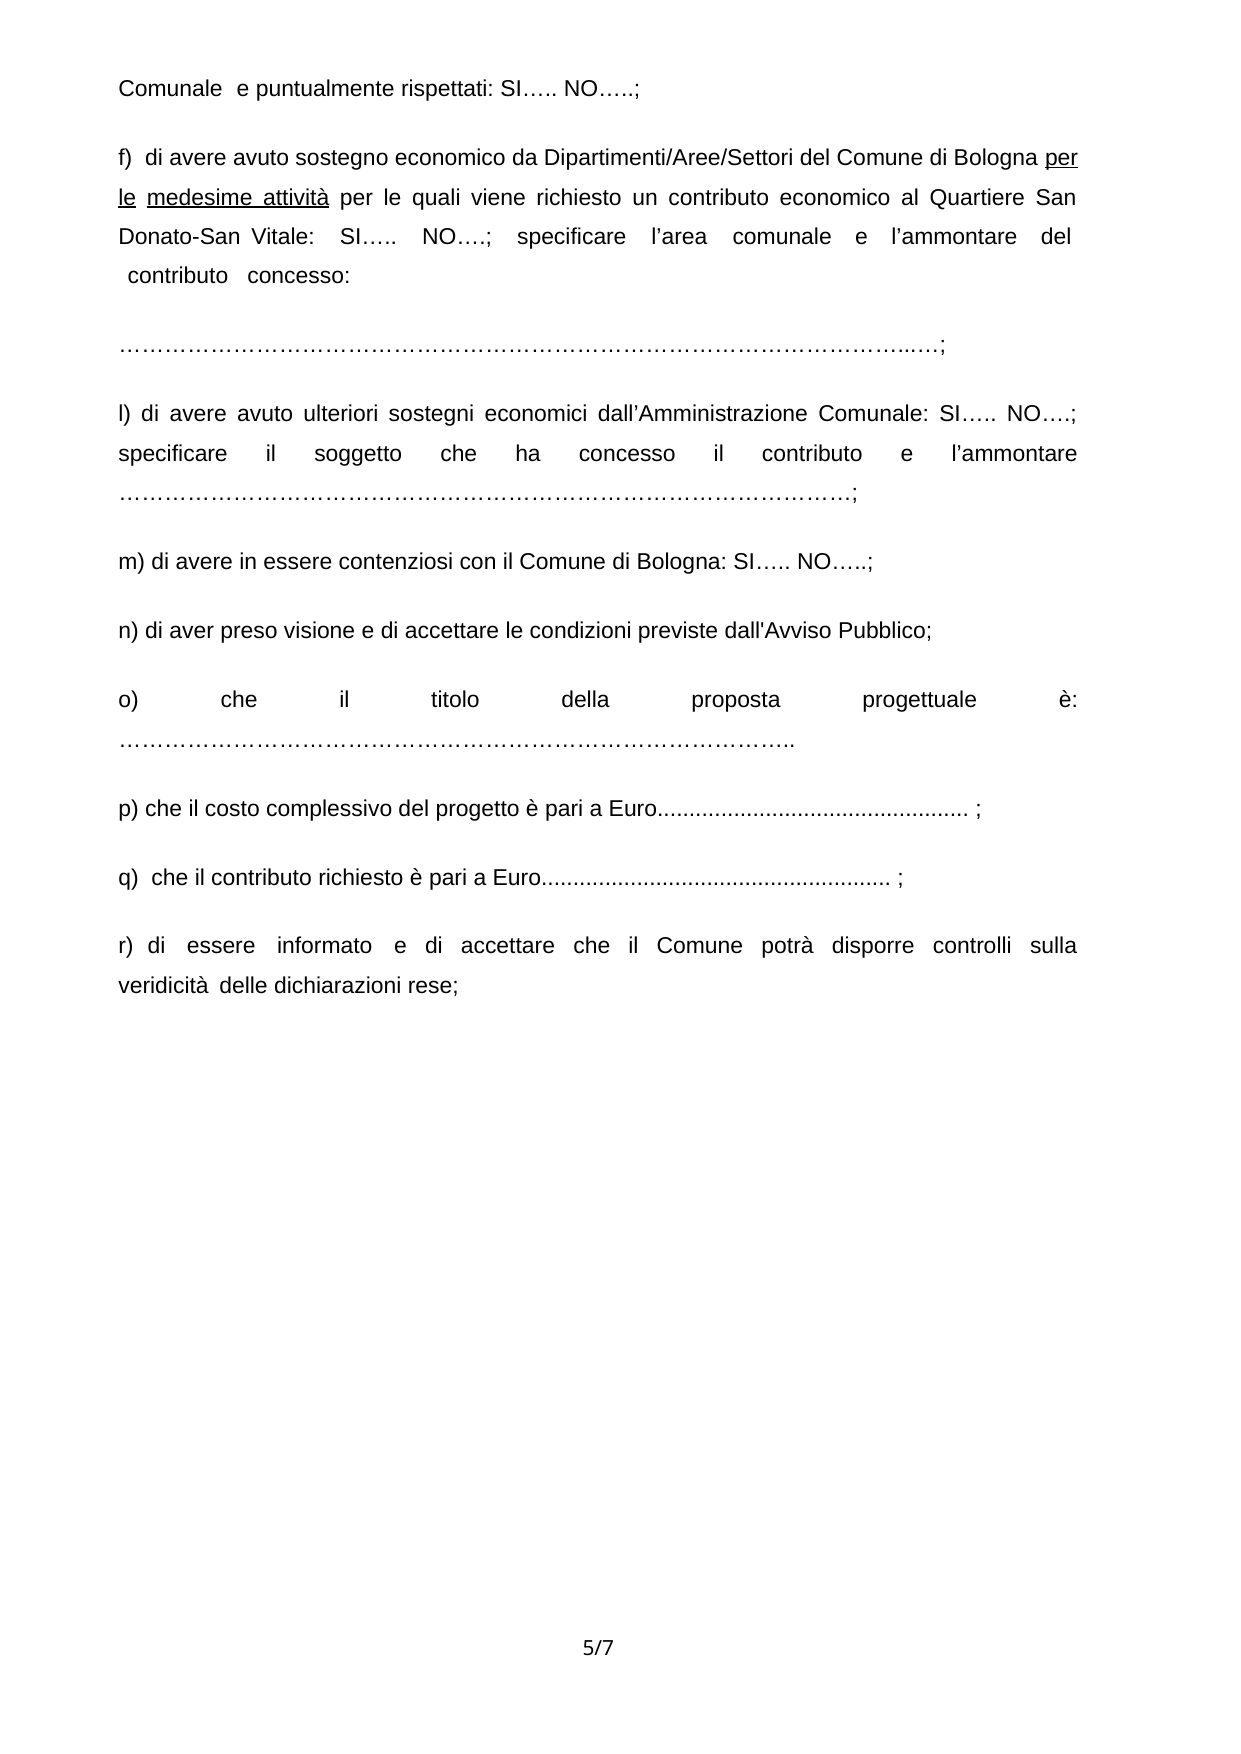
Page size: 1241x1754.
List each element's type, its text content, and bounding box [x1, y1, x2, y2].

text f) di avere avuto sostegno economico da Dipartimenti/Aree/Settori del Comune di Bologna per le medesime attività per le quali viene richiesto un contributo economico al Quartiere San Donato-San Vitale: SI….. NO….; specificare l’area comunale e l’ammontare del contributo concesso: [118, 144, 1078, 289]
text r) di essere informato e di accettare che il Comune potrà disporre controlli sulla veridicità delle dichiarazioni rese; [118, 932, 1078, 998]
text n) di aver preso visione e di accettare le condizioni previste dall'Avviso Pubblico; [118, 617, 1078, 643]
text Comunale e puntualmente rispettati: SI….. NO…..; [118, 75, 1078, 101]
text l) di avere avuto ulteriori sostegni economici dall’Amministrazione Comunale: SI….. NO….; specificare il soggetto che ha concesso il contributo e l’ammontare ……………………………………………………………………………………; [118, 400, 1078, 506]
text o) che il titolo della proposta progettuale è:…………………………………………………………………………….. [118, 686, 1078, 752]
text q) che il contributo richiesto è pari a Euro....................................................... ; [118, 863, 1078, 890]
text p) che il costo complessivo del progetto è pari a Euro................................................. ; [118, 794, 1078, 821]
text m) di avere in essere contenziosi con il Comune di Bologna: SI….. NO…..; [118, 548, 1078, 574]
text …………………………………………………………………………………………...…; [118, 331, 1078, 358]
